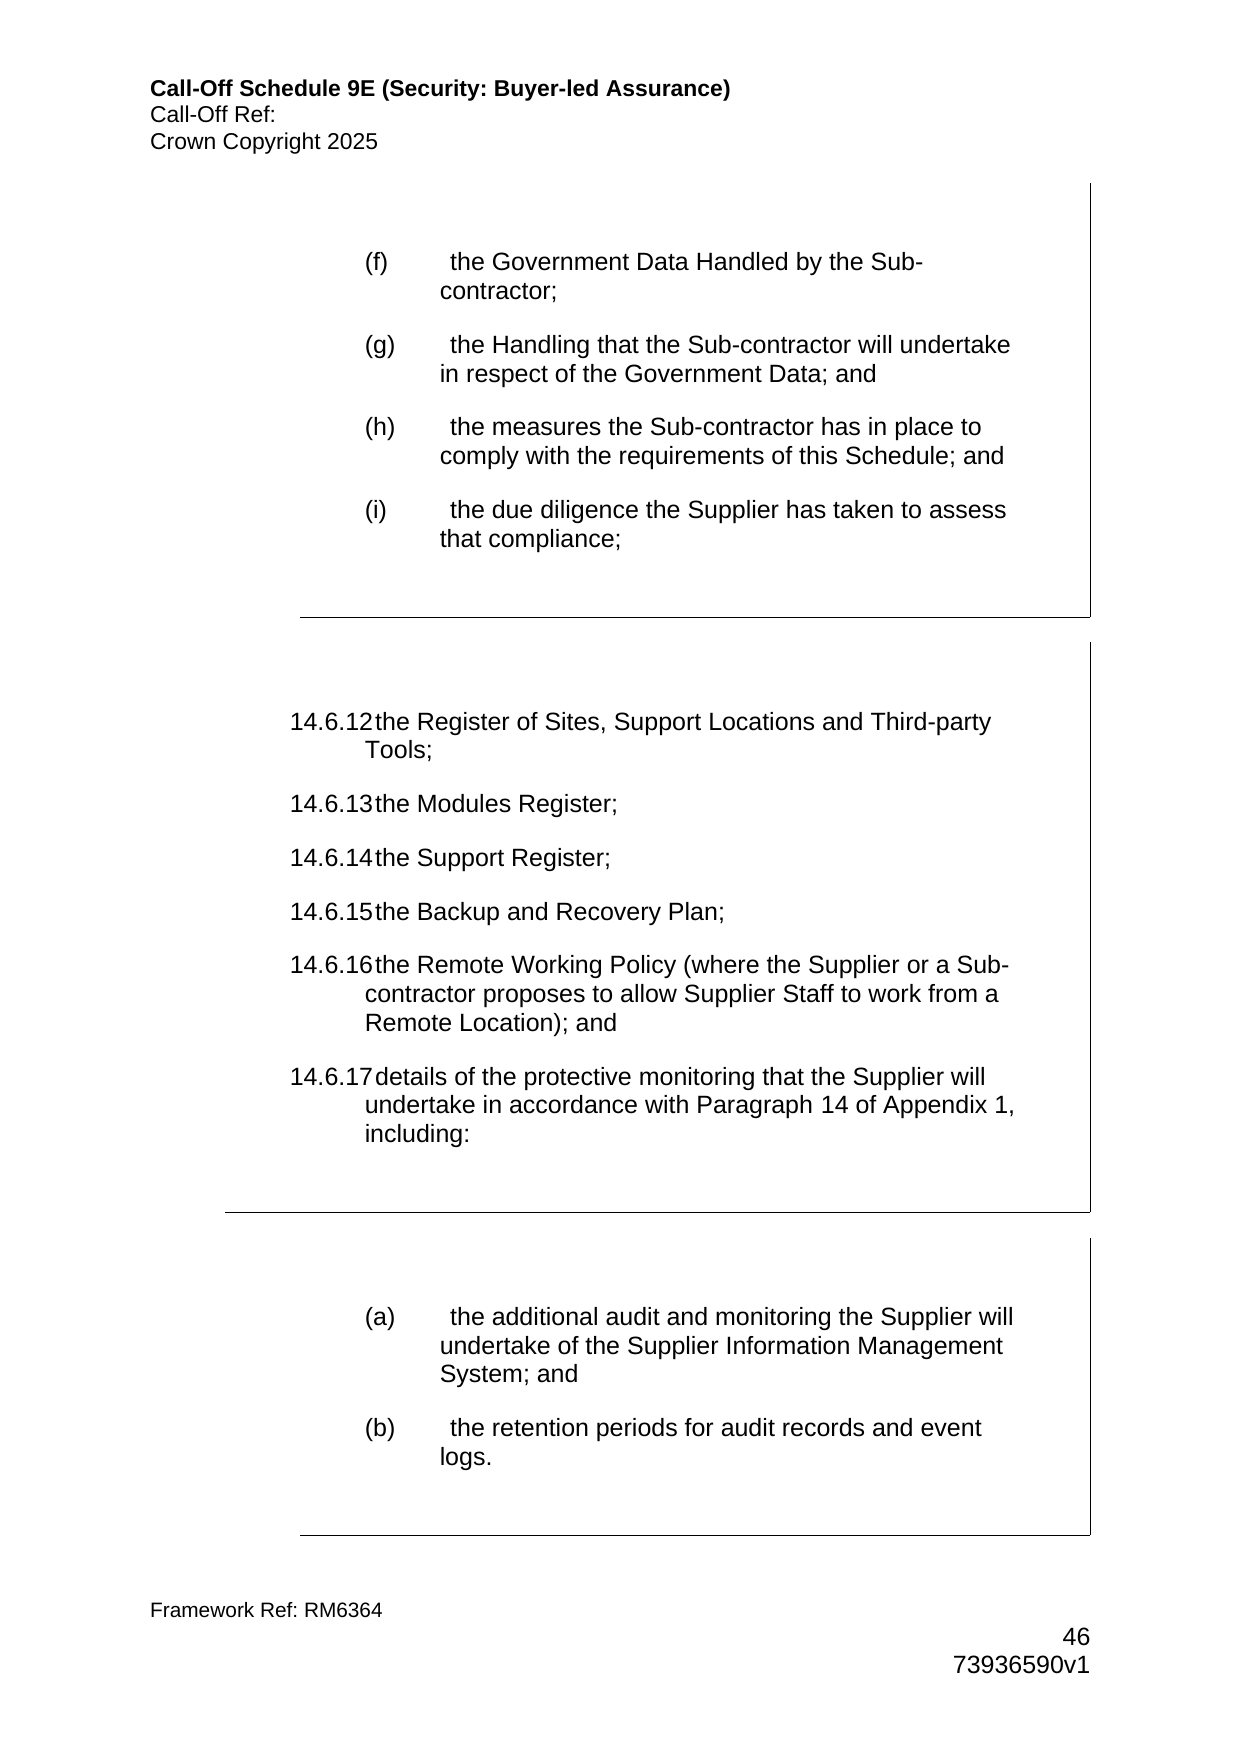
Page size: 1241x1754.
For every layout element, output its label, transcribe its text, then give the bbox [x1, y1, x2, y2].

subtitle the additional audit and monitoring the Supplier will undertake of the Supplier Information Management System; and [300, 1237, 1090, 1349]
subtitle the Handling that the Sub-contractor will undertake in respect of the Government Data; and [300, 265, 1090, 348]
subtitle the due diligence the Supplier has taken to assess that compliance; [300, 430, 1090, 617]
subtitle the Register of Sites, Support Locations and Third-party Tools; [225, 642, 1090, 724]
subtitle the retention periods for audit records and event logs. [300, 1349, 1090, 1535]
subtitle the measures the Sub-contractor has in place to comply with the requirements of this Schedule; and [300, 348, 1090, 430]
subtitle the Remote Working Policy (where the Supplier or a Sub-contractor proposes to allow Supplier Staff to work from a Remote Location); and [225, 886, 1090, 997]
subtitle the Support Register; [225, 778, 1090, 832]
subtitle the Government Data Handled by the Sub-contractor; [300, 183, 1090, 265]
subtitle the Modules Register; [225, 724, 1090, 778]
subtitle details of the protective monitoring that the Supplier will undertake in accordance with Paragraph 14 of Appendix 1, including: [225, 997, 1090, 1212]
subtitle the Backup and Recovery Plan; [225, 832, 1090, 886]
